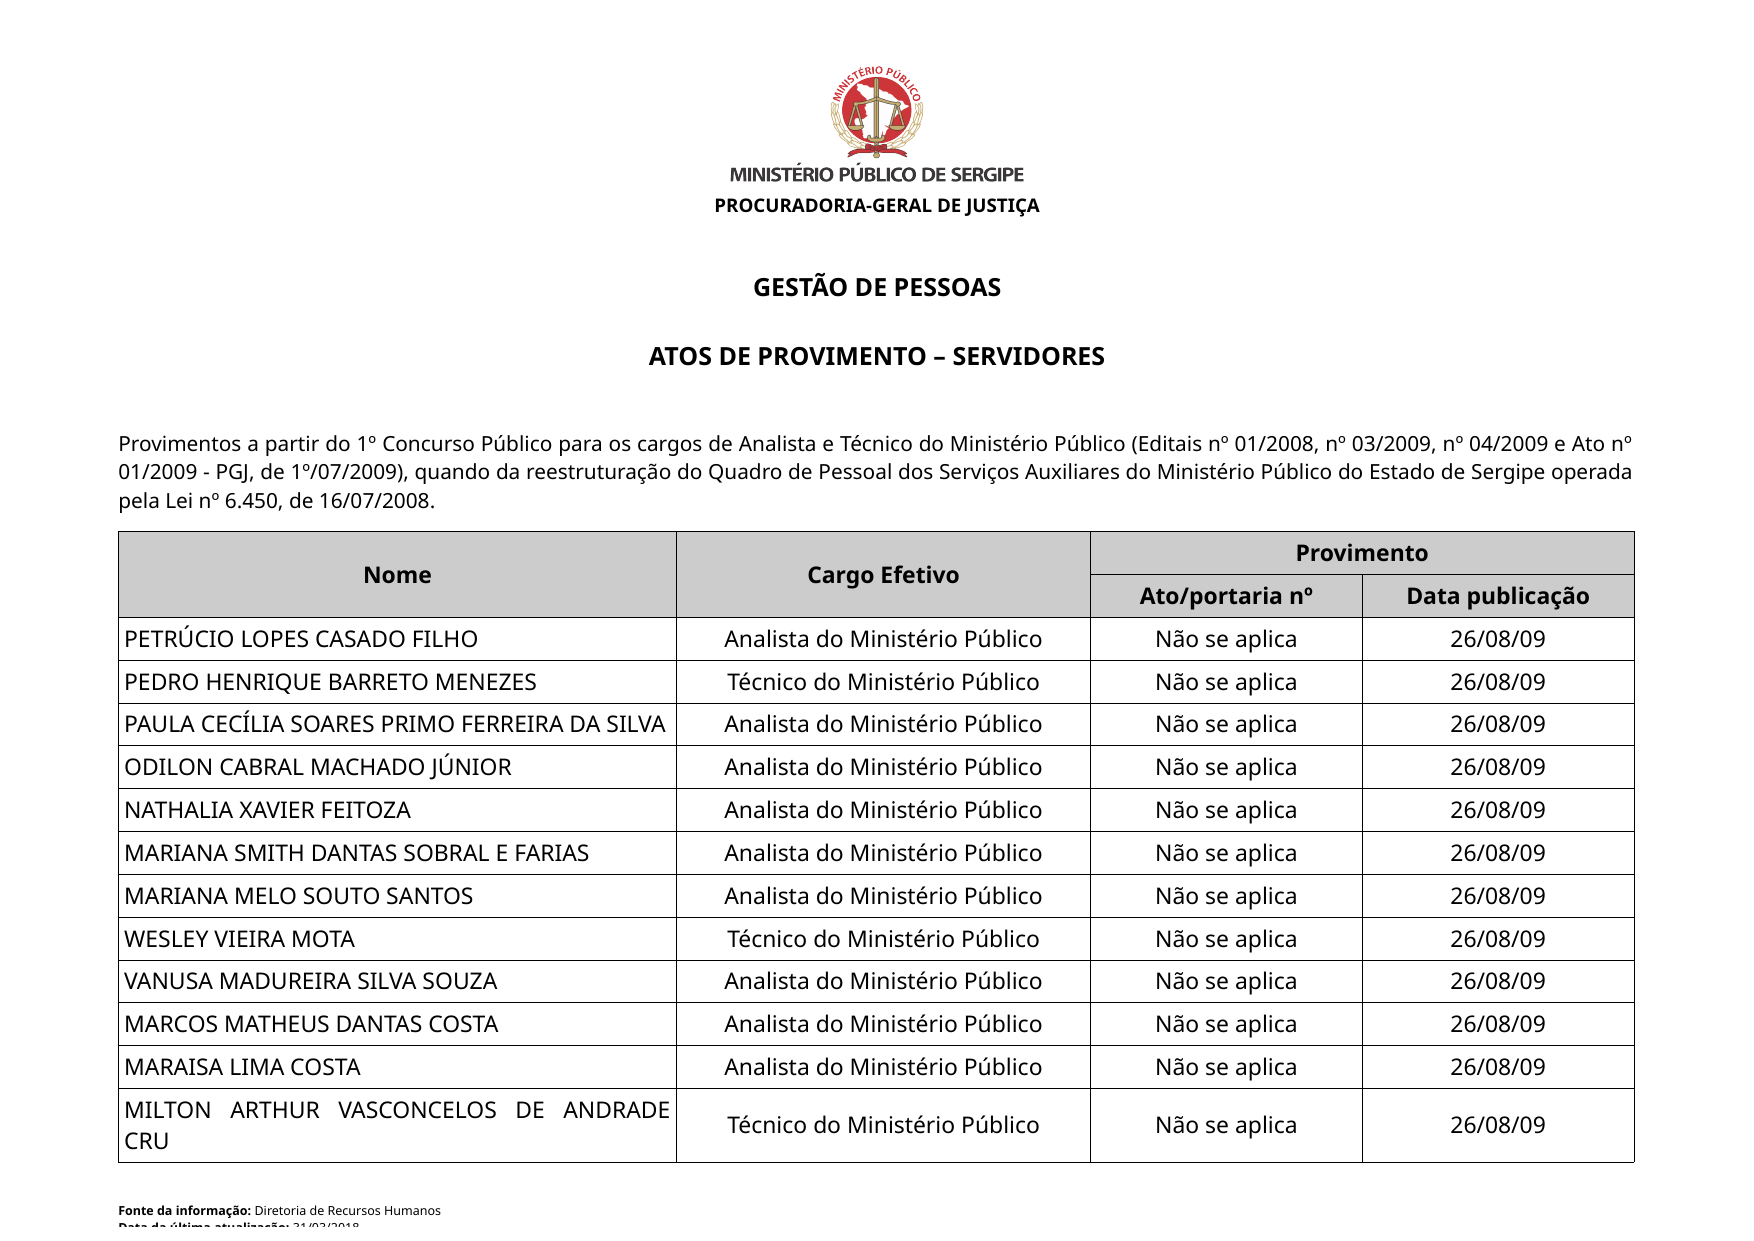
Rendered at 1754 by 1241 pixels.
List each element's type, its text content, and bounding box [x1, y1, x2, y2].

table_cell 26/08/09 [1363, 918, 1634, 959]
table_cell Analista do Ministério Público [677, 704, 1090, 745]
table_cell Não se aplica [1091, 961, 1362, 1002]
table_cell Analista do Ministério Público [677, 1003, 1090, 1045]
text Provimentos a partir do 1º Concurso Público para os cargos de Analista e Técnico do Ministério Público (Editais nº 01/2008, nº 03/2009, nº 04/2009 e Ato nº 01/2009 - PGJ, de 1º/07/2009), quando da reestruturação do Quadro de Pessoal dos Serviços Auxiliares do Ministério Público do Estado de Sergipe operada pela Lei nº 6.450, de 16/07/2008. [118, 429, 1636, 514]
table_cell 26/08/09 [1363, 746, 1634, 788]
table_cell Técnico do Ministério Público [677, 661, 1090, 703]
table_cell NATHALIA XAVIER FEITOZA [119, 789, 676, 831]
table_cell Não se aplica [1091, 1003, 1362, 1045]
table_cell MARIANA SMITH DANTAS SOBRAL E FARIAS [119, 832, 676, 874]
table_cell Técnico do Ministério Público [677, 1089, 1090, 1162]
table_cell Analista do Ministério Público [677, 746, 1090, 788]
table_cell PETRÚCIO LOPES CASADO FILHO [119, 618, 676, 660]
table_cell MARAISA LIMA COSTA [119, 1046, 676, 1088]
table_cell Não se aplica [1091, 832, 1362, 874]
table_cell Analista do Ministério Público [677, 832, 1090, 874]
table_cell Não se aplica [1091, 875, 1362, 917]
table_cell 26/08/09 [1363, 1046, 1634, 1088]
table_header Provimento [1091, 532, 1634, 574]
table_cell Não se aplica [1091, 746, 1362, 788]
table_cell MARIANA MELO SOUTO SANTOS [119, 875, 676, 917]
table_cell 26/08/09 [1363, 704, 1634, 745]
table_cell VANUSA MADUREIRA SILVA SOUZA [119, 961, 676, 1002]
table_cell ODILON CABRAL MACHADO JÚNIOR [119, 746, 676, 788]
table_cell MARCOS MATHEUS DANTAS COSTA [119, 1003, 676, 1045]
table_cell Técnico do Ministério Público [677, 918, 1090, 959]
picture [730, 66, 1024, 185]
table_cell Não se aplica [1091, 704, 1362, 745]
table_header Cargo Efetivo [677, 532, 1090, 617]
table_cell Data publicação [1363, 575, 1634, 617]
table_cell Não se aplica [1091, 1046, 1362, 1088]
text GESTÃO DE PESSOAS [118, 270, 1636, 304]
table_cell PEDRO HENRIQUE BARRETO MENEZES [119, 661, 676, 703]
table_cell Analista do Ministério Público [677, 618, 1090, 660]
table_cell MILTON ARTHUR VASCONCELOS DE ANDRADE CRU [119, 1089, 676, 1162]
table_cell 26/08/09 [1363, 832, 1634, 874]
table_cell 26/08/09 [1363, 1003, 1634, 1045]
table_cell 26/08/09 [1363, 789, 1634, 831]
table_cell Não se aplica [1091, 789, 1362, 831]
table_cell Analista do Ministério Público [677, 1046, 1090, 1088]
table_cell Não se aplica [1091, 918, 1362, 959]
table_cell 26/08/09 [1363, 661, 1634, 703]
table_cell 26/08/09 [1363, 618, 1634, 660]
table_cell 26/08/09 [1363, 961, 1634, 1002]
table_cell Analista do Ministério Público [677, 961, 1090, 1002]
table_cell PAULA CECÍLIA SOARES PRIMO FERREIRA DA SILVA [119, 704, 676, 745]
table_cell 26/08/09 [1363, 1089, 1634, 1162]
table_cell 26/08/09 [1363, 875, 1634, 917]
table_cell Ato/portaria nº [1091, 575, 1362, 617]
table_header Nome [119, 532, 676, 617]
table_cell WESLEY VIEIRA MOTA [119, 918, 676, 959]
text ATOS DE PROVIMENTO – SERVIDORES [118, 338, 1636, 372]
table_cell Analista do Ministério Público [677, 875, 1090, 917]
table_cell Não se aplica [1091, 661, 1362, 703]
table_cell Não se aplica [1091, 1089, 1362, 1162]
table_cell Não se aplica [1091, 618, 1362, 660]
table_cell Analista do Ministério Público [677, 789, 1090, 831]
